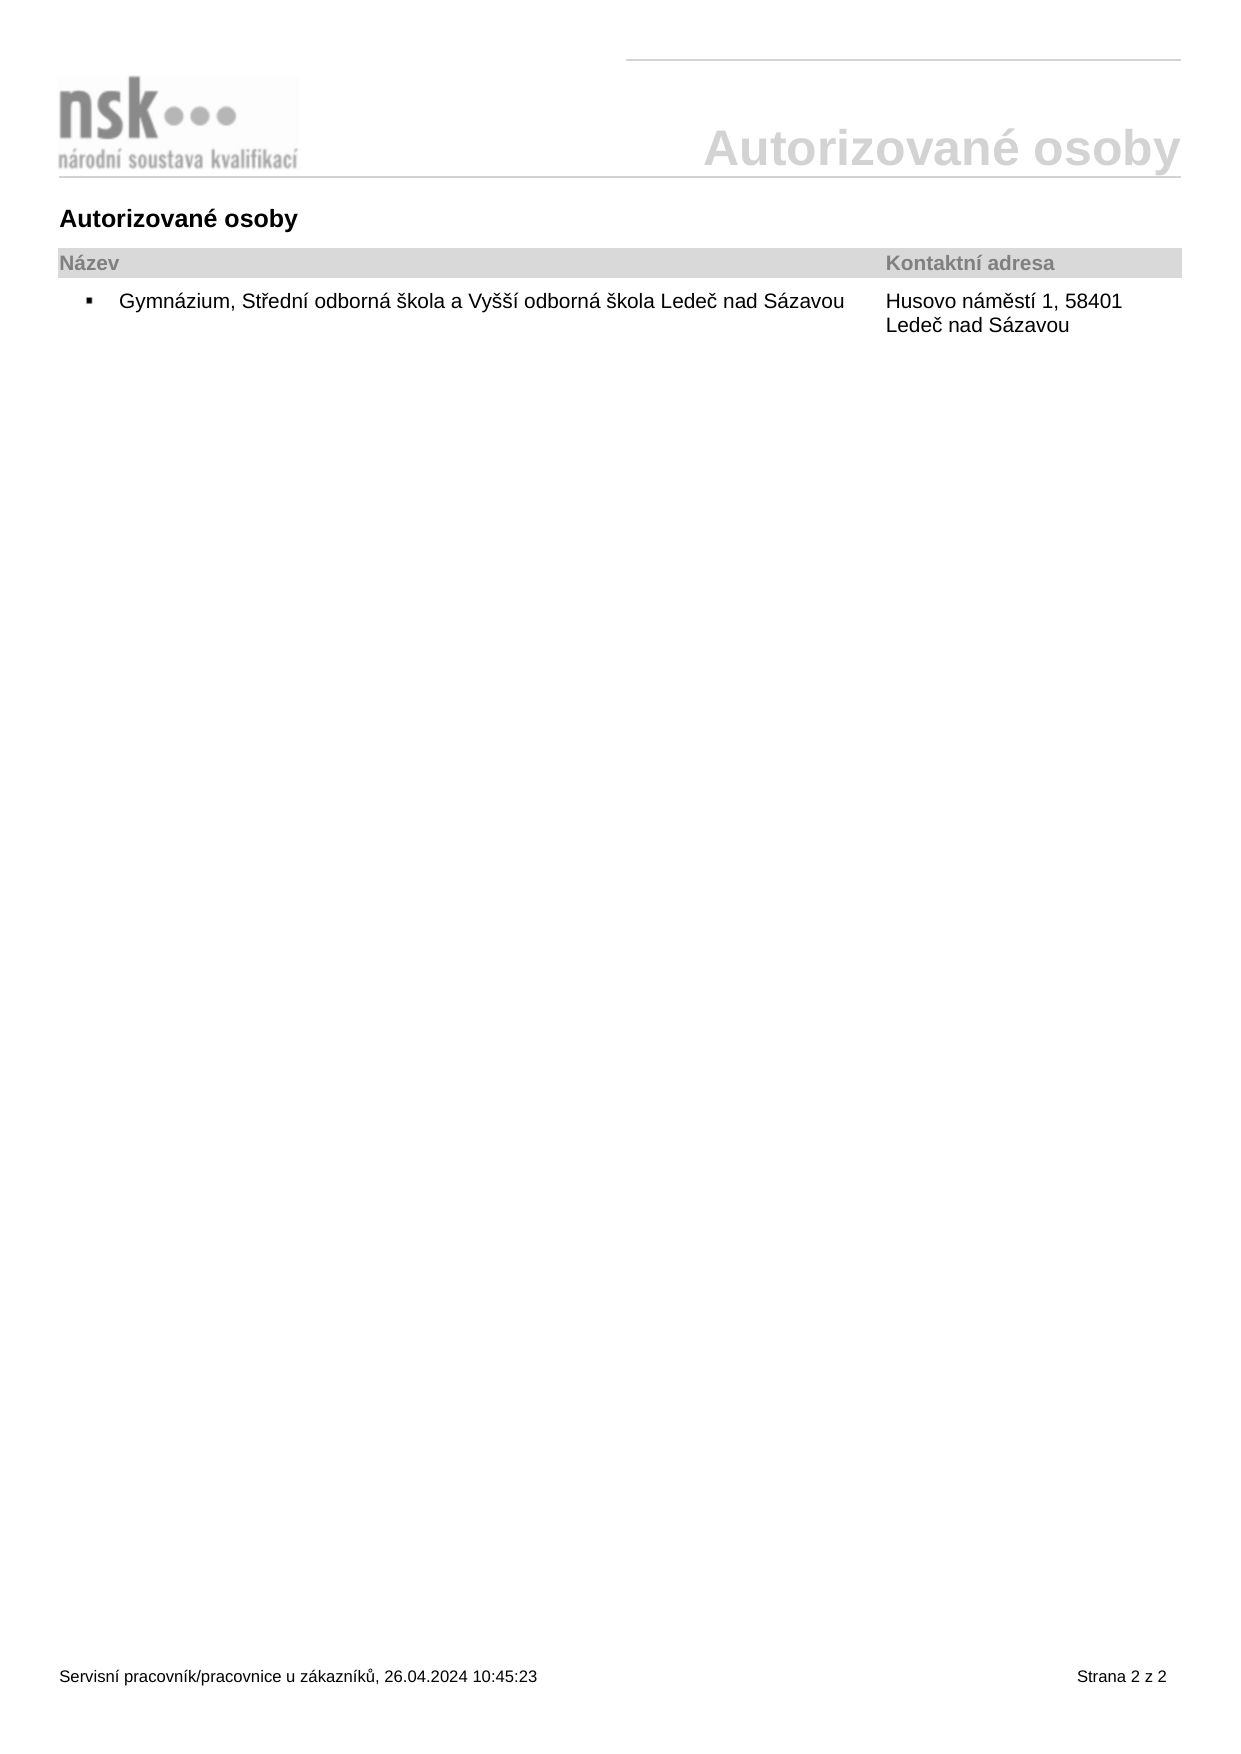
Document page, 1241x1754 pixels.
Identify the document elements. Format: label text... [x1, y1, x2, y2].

table_cell Autorizované osoby [59, 200, 1181, 236]
table_cell [618, 278, 626, 289]
table_cell [860, 637, 886, 937]
table_cell [626, 278, 860, 289]
table_cell [1167, 937, 1181, 1237]
table_cell [59, 236, 119, 248]
table_cell [119, 1448, 481, 1658]
table_cell [886, 194, 1167, 200]
table_cell [119, 314, 481, 337]
table_cell [481, 278, 617, 289]
table_cell [119, 337, 481, 637]
table_cell [481, 1237, 617, 1448]
table_cell [481, 236, 617, 248]
picture [59, 288, 119, 313]
table_cell Autorizované osoby [626, 61, 1181, 176]
table_cell [626, 637, 860, 937]
table_cell [481, 337, 617, 637]
table_cell [1167, 1658, 1181, 1694]
table_cell [59, 171, 119, 176]
table_cell [1167, 278, 1181, 289]
table_cell [619, 59, 626, 170]
table_cell [119, 1237, 481, 1448]
table_cell [618, 236, 626, 248]
table_cell [860, 1448, 886, 1658]
table_cell [860, 937, 886, 1237]
table_cell [618, 637, 626, 937]
table_cell [886, 236, 1167, 248]
table_cell [1167, 236, 1181, 248]
table_cell [119, 171, 481, 176]
table_cell [1167, 1237, 1181, 1448]
table_cell [481, 1448, 617, 1658]
table_cell Gymnázium, Střední odborná škola a Vyšší odborná škola Ledeč nad Sázavou [119, 289, 886, 314]
table_cell [481, 314, 617, 337]
table_cell [618, 337, 626, 637]
table_cell [860, 194, 886, 200]
table_cell [886, 937, 1167, 1237]
table_cell [618, 170, 626, 176]
table_cell Husovo náměstí 1, 58401 Ledeč nad Sázavou [886, 289, 1181, 337]
table_cell [119, 278, 481, 289]
table_cell [860, 337, 886, 637]
table_cell Název [60, 250, 885, 277]
table_cell [59, 194, 119, 200]
table_cell [119, 637, 481, 937]
table_cell [481, 194, 617, 200]
table_cell [626, 1237, 860, 1448]
table_cell [860, 236, 886, 248]
table_cell [119, 236, 481, 248]
table_cell [886, 278, 1167, 289]
table_cell [626, 337, 860, 637]
table_cell Servisní pracovník/pracovnice u zákazníků, 26.04.2024 10:45:23 [59, 1658, 860, 1694]
table_cell [481, 171, 617, 176]
table_cell [59, 337, 119, 637]
table_cell [626, 937, 860, 1237]
table_cell [119, 194, 481, 200]
table_cell [618, 1237, 626, 1448]
table_cell [626, 314, 860, 337]
table_cell [481, 937, 617, 1237]
table_cell [481, 637, 617, 937]
table_cell [119, 937, 481, 1237]
table_cell [59, 937, 119, 1237]
table_cell [59, 314, 119, 337]
table_cell [886, 1237, 1167, 1448]
table_cell [59, 278, 119, 288]
table_cell [626, 236, 860, 248]
table_cell Kontaktní adresa [886, 250, 1180, 277]
table_cell [626, 194, 860, 200]
table_cell [618, 194, 626, 200]
table_cell [1167, 194, 1181, 200]
table_cell [860, 278, 886, 289]
table_cell [59, 178, 1181, 194]
table_cell [618, 314, 626, 337]
table_cell [626, 1448, 860, 1658]
table_cell [886, 337, 1167, 637]
table_cell Strana 2 z 2 [860, 1658, 1167, 1694]
table_cell [860, 314, 886, 337]
table_cell [886, 637, 1167, 937]
table_cell [59, 637, 119, 937]
picture [57, 59, 619, 171]
table_cell [59, 1448, 119, 1658]
table_cell [59, 1237, 119, 1448]
table_cell [886, 1448, 1167, 1658]
table_cell [1167, 337, 1181, 637]
table_cell [1167, 637, 1181, 937]
table_cell [860, 1237, 886, 1448]
table_cell [1167, 1448, 1181, 1658]
table_cell [618, 1448, 626, 1658]
table_cell [618, 937, 626, 1237]
